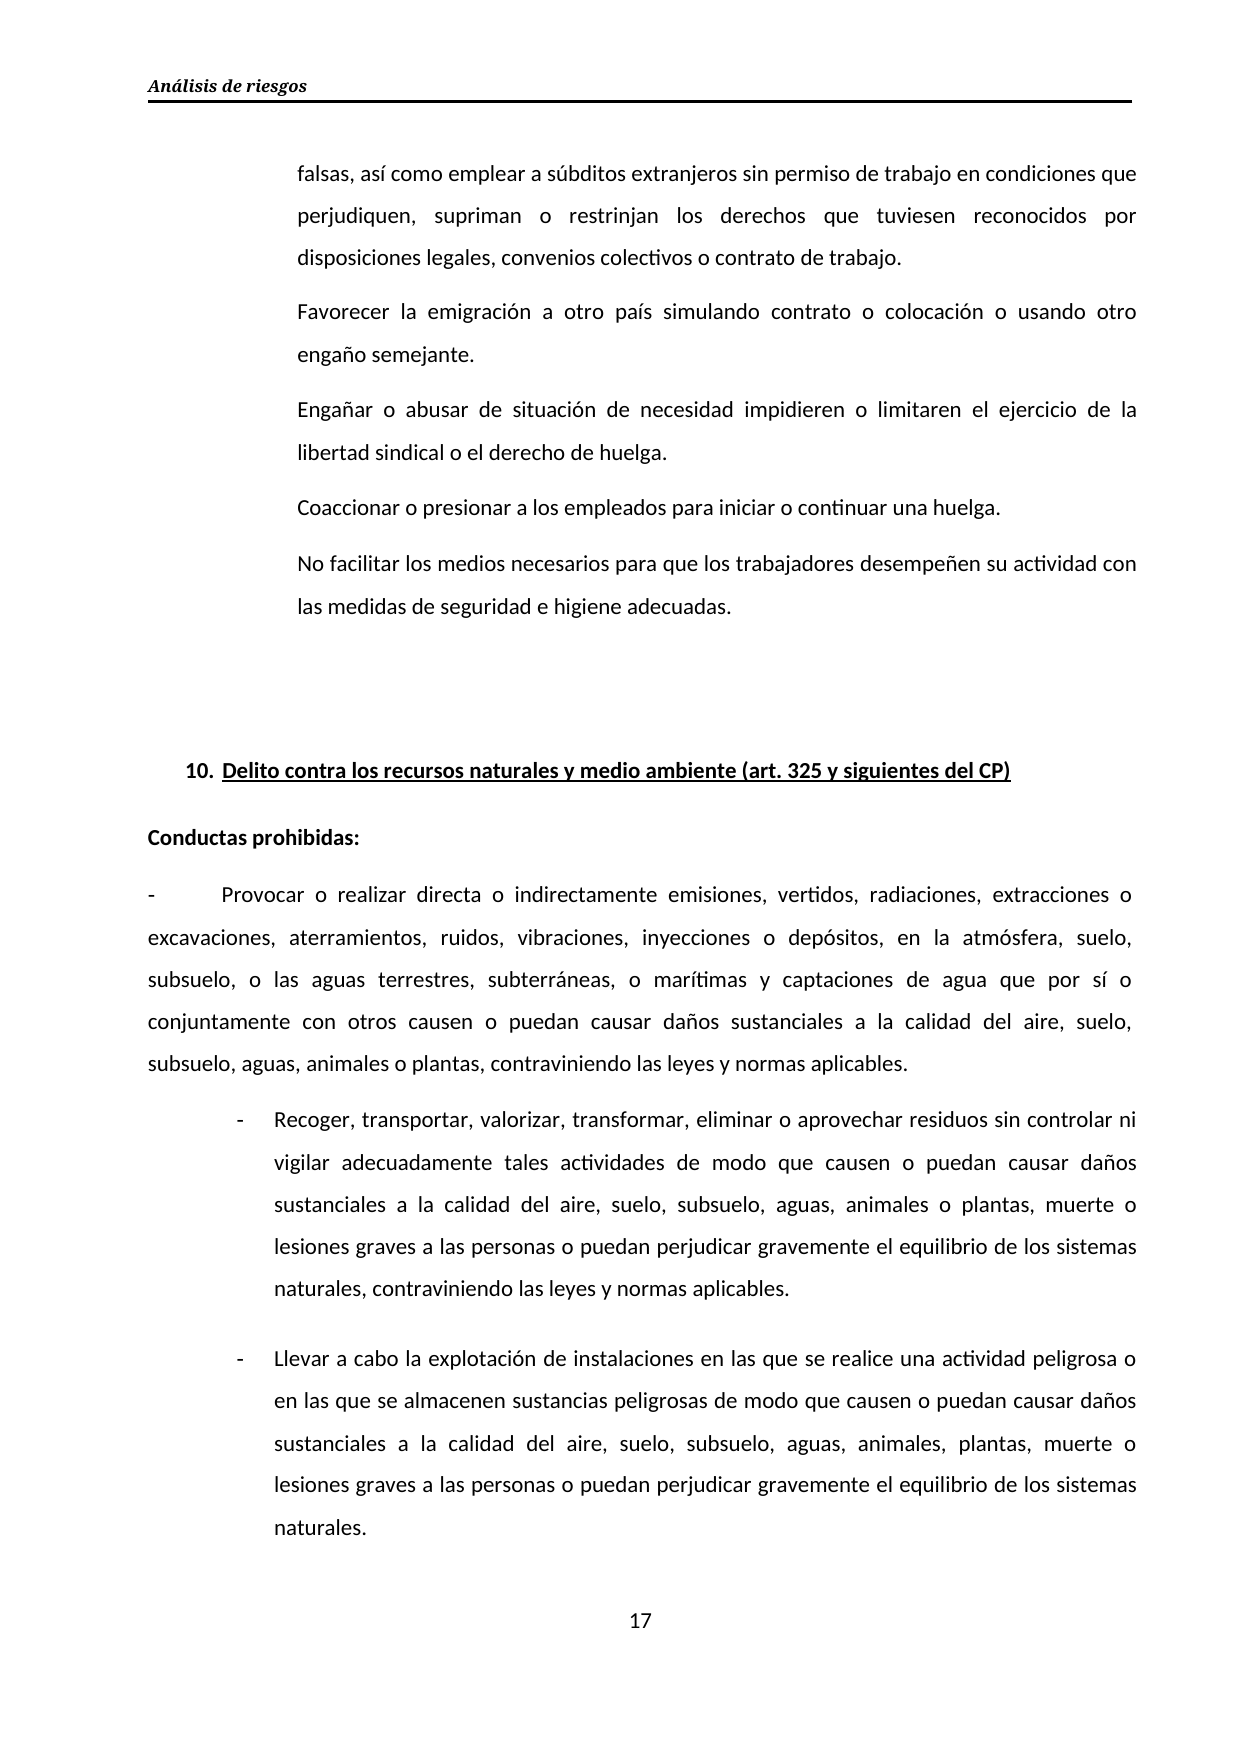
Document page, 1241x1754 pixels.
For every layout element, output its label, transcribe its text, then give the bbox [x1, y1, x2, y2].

list Conductas prohibidas: [148, 823, 1132, 851]
list Favorecer la emigración a otro país simulando contrato o colocación o usando otro engaño semejante. [260, 297, 1137, 368]
list Coaccionar o presionar a los empleados para iniciar o continuar una huelga. [260, 493, 1137, 522]
list Provocar o realizar directa o indirectamente emisiones, vertidos, radiaciones, extracciones o excavaciones, aterramientos, ruidos, vibraciones, inyecciones o depósitos, en la atmósfera, suelo, subsuelo, o las aguas terrestres, subterráneas, o marítimas y captaciones de agua que por sí o conjuntamente con otros causen o puedan causar daños sustanciales a la calidad del aire, suelo, subsuelo, aguas, animales o plantas, contraviniendo las leyes y normas aplicables. [148, 878, 1132, 1077]
subtitle Delito contra los recursos naturales y medio ambiente (art. 325 y siguientes del CP) [185, 756, 1132, 784]
list No facilitar los medios necesarios para que los trabajadores desempeñen su actividad con las medidas de seguridad e higiene adecuadas. [260, 549, 1137, 620]
list Engañar o abusar de situación de necesidad impidieren o limitaren el ejercicio de la libertad sindical o el derecho de huelga. [260, 395, 1137, 466]
list Llevar a cabo la explotación de instalaciones en las que se realice una actividad peligrosa o en las que se almacenen sustancias peligrosas de modo que causen o puedan causar daños sustanciales a la calidad del aire, suelo, subsuelo, aguas, animales, plantas, muerte o lesiones graves a las personas o puedan perjudicar gravemente el equilibrio de los sistemas naturales. [236, 1341, 1137, 1541]
list falsas, así como emplear a súbditos extranjeros sin permiso de trabajo en condiciones que perjudiquen, supriman o restrinjan los derechos que tuviesen reconocidos por disposiciones legales, convenios colectivos o contrato de trabajo. [260, 159, 1137, 271]
list Recoger, transportar, valorizar, transformar, eliminar o aprovechar residuos sin controlar ni vigilar adecuadamente tales actividades de modo que causen o puedan causar daños sustanciales a la calidad del aire, suelo, subsuelo, aguas, animales o plantas, muerte o lesiones graves a las personas o puedan perjudicar gravemente el equilibrio de los sistemas naturales, contraviniendo las leyes y normas aplicables. [236, 1103, 1137, 1302]
